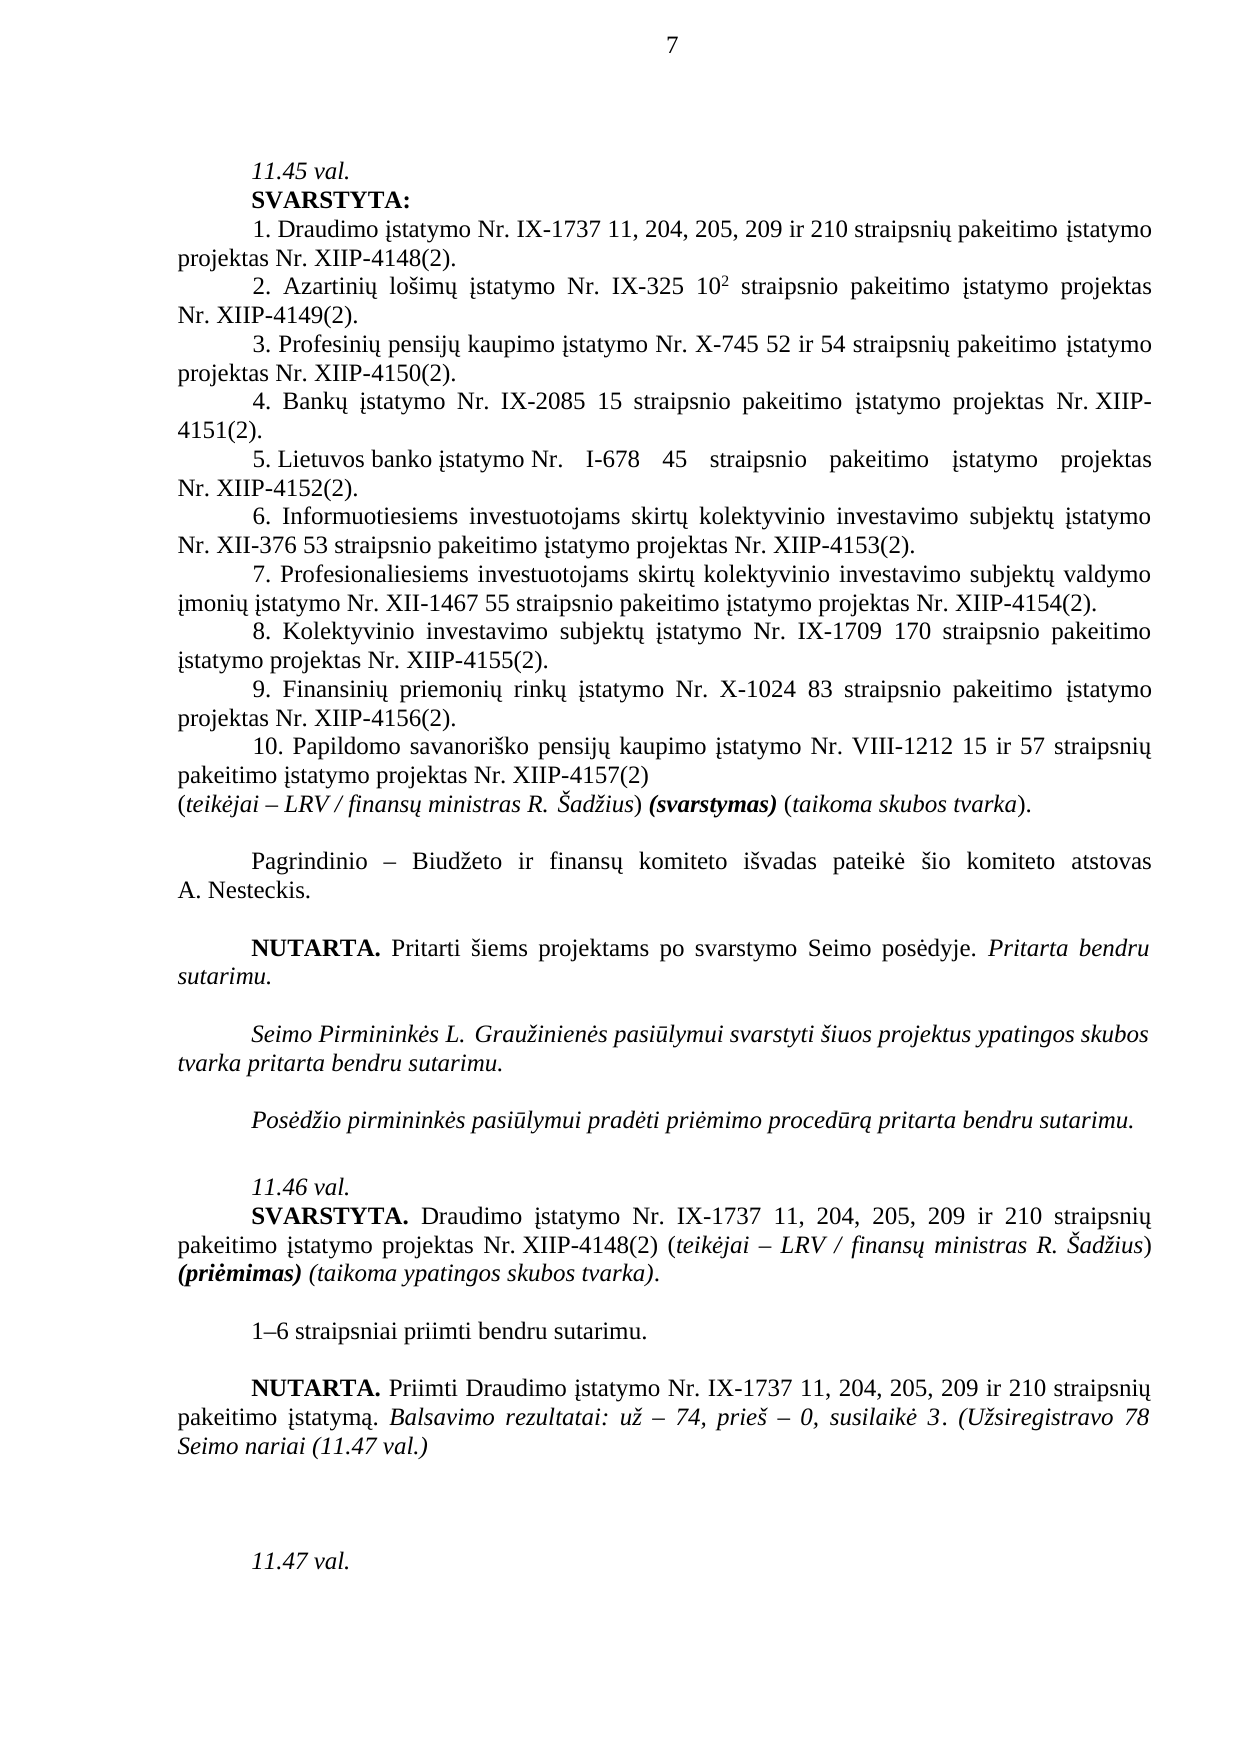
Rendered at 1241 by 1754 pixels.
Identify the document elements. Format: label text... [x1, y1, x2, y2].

text SVARSTYTA: [177, 185, 1152, 214]
text 8. Kolektyvinio investavimo subjektų įstatymo Nr. IX-1709 170 straipsnio pakeitimo įstatymo projektas Nr. XIIP-4155(2). [177, 616, 1152, 674]
text 10. Papildomo savanoriško pensijų kaupimo įstatymo Nr. VIII-1212 15 ir 57 straipsnių pakeitimo įstatymo projektas Nr. XIIP-4157(2) [177, 731, 1152, 789]
text 11.47 val. [177, 1546, 1152, 1575]
text Seimo Pirmininkės L. Graužinienės pasiūlymui svarstyti šiuos projektus ypatingos skubos tvarka pritarta bendru sutarimu. [177, 1019, 1152, 1076]
text 7. Profesionaliesiems investuotojams skirtų kolektyvinio investavimo subjektų valdymo įmonių įstatymo Nr. XII-1467 55 straipsnio pakeitimo įstatymo projektas Nr. XIIP-4154(2). [177, 559, 1152, 616]
text 5. Lietuvos banko įstatymo Nr. I-678 45 straipsnio pakeitimo įstatymo projektas Nr. XIIP-4152(2). [177, 444, 1152, 501]
text SVARSTYTA. Draudimo įstatymo Nr. IX-1737 11, 204, 205, 209 ir 210 straipsnių pakeitimo įstatymo projektas Nr. XIIP-4148(2) (teikėjai – LRV / finansų ministras R. Šadžius) (priėmimas) (taikoma ypatingos skubos tvarka). [177, 1201, 1152, 1287]
text NUTARTA. Priimti Draudimo įstatymo Nr. IX-1737 11, 204, 205, 209 ir 210 straipsnių pakeitimo įstatymą. Balsavimo rezultatai: už – 74, prieš – 0, susilaikė 3. (Užsiregistravo 78 Seimo nariai (11.47 val.) [177, 1373, 1152, 1460]
text Posėdžio pirmininkės pasiūlymui pradėti priėmimo procedūrą pritarta bendru sutarimu. [177, 1105, 1152, 1134]
text 2. Azartinių lošimų įstatymo Nr. IX-325 102 straipsnio pakeitimo įstatymo projektas Nr. XIIP-4149(2). [177, 271, 1152, 329]
text 11.46 val. [177, 1172, 1152, 1201]
text Pagrindinio – Biudžeto ir finansų komiteto išvadas pateikė šio komiteto atstovas A. Nesteckis. [177, 846, 1152, 904]
text 3. Profesinių pensijų kaupimo įstatymo Nr. X-745 52 ir 54 straipsnių pakeitimo įstatymo projektas Nr. XIIP-4150(2). [177, 329, 1152, 386]
text 1. Draudimo įstatymo Nr. IX-1737 11, 204, 205, 209 ir 210 straipsnių pakeitimo įstatymo projektas Nr. XIIP-4148(2). [177, 214, 1152, 271]
text 9. Finansinių priemonių rinkų įstatymo Nr. X-1024 83 straipsnio pakeitimo įstatymo projektas Nr. XIIP-4156(2). [177, 674, 1152, 731]
text (teikėjai – LRV / finansų ministras R. Šadžius) (svarstymas) (taikoma skubos tvarka). [177, 789, 1152, 818]
text 11.45 val. [177, 156, 1152, 185]
text NUTARTA. Pritarti šiems projektams po svarstymo Seimo posėdyje. Pritarta bendru sutarimu. [177, 933, 1152, 990]
text 1–6 straipsniai priimti bendru sutarimu. [177, 1316, 1152, 1345]
text 6. Informuotiesiems investuotojams skirtų kolektyvinio investavimo subjektų įstatymo Nr. XII-376 53 straipsnio pakeitimo įstatymo projektas Nr. XIIP-4153(2). [177, 501, 1152, 559]
text 4. Bankų įstatymo Nr. IX-2085 15 straipsnio pakeitimo įstatymo projektas Nr. XIIP-4151(2). [177, 386, 1152, 444]
